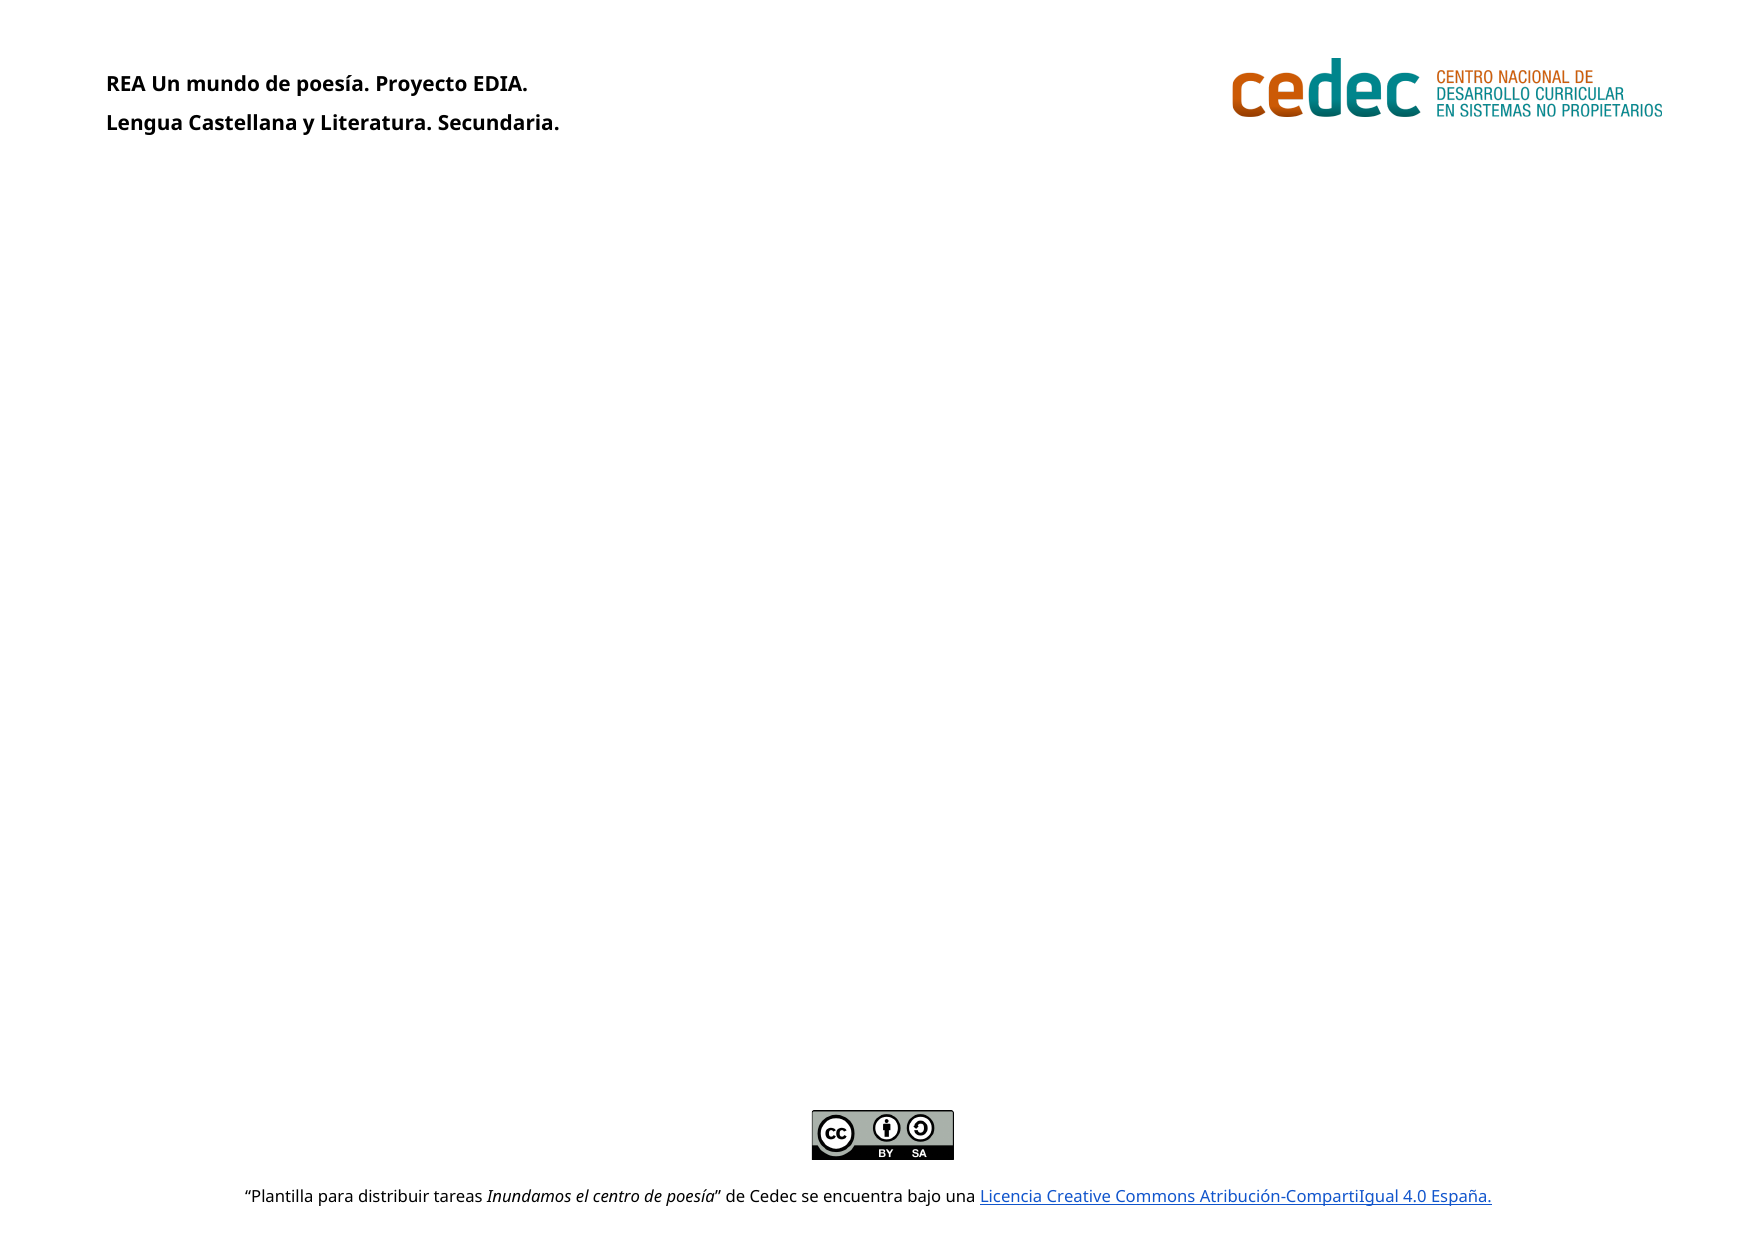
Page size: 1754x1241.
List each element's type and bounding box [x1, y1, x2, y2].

picture [1232, 58, 1662, 117]
picture [811, 1110, 954, 1160]
